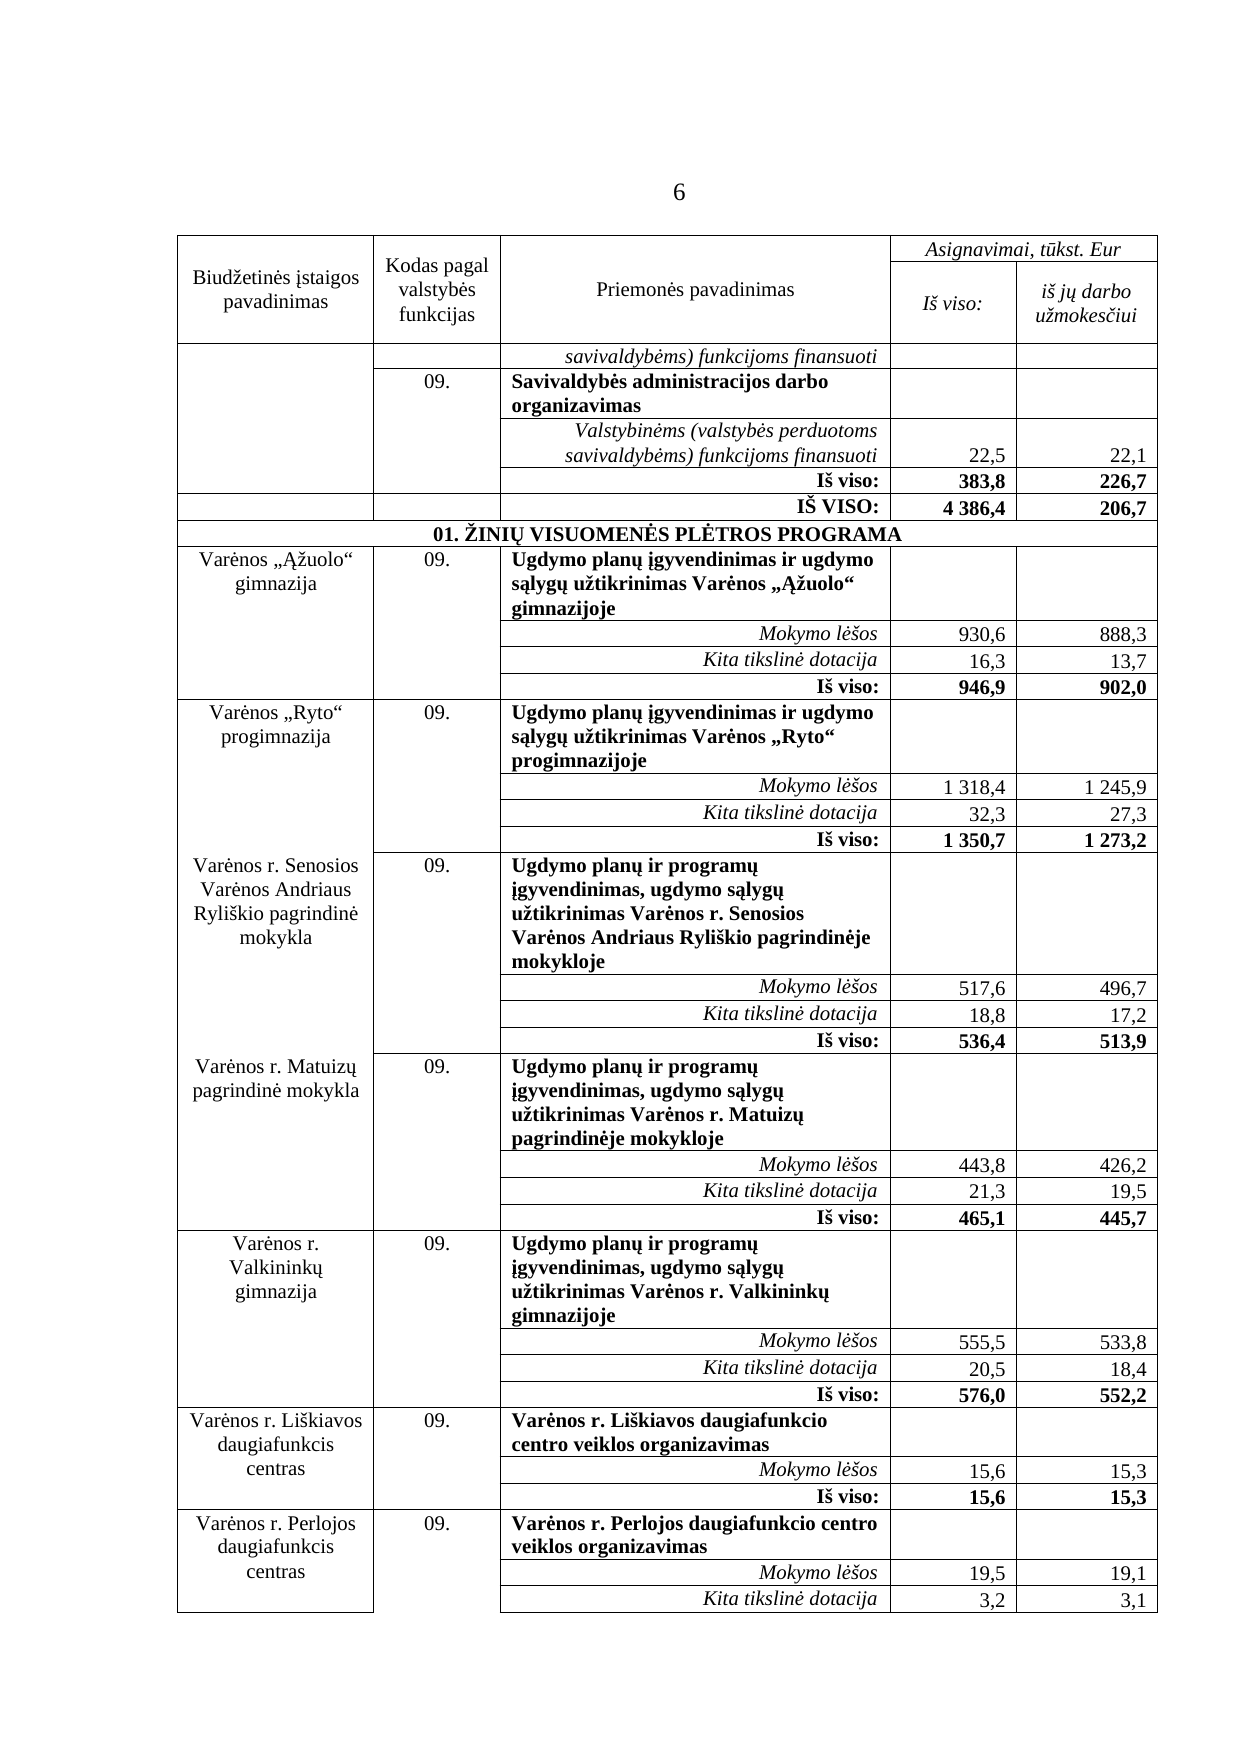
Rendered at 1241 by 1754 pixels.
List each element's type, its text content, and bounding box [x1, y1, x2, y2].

table_cell [374, 1559, 500, 1585]
table_cell [891, 344, 1016, 368]
table_cell [1158, 1230, 1181, 1327]
table_cell Kita tikslinė dotacija [501, 800, 890, 826]
table_cell 13,7 [1017, 647, 1157, 673]
table_cell 09. [374, 1054, 500, 1150]
table_cell Varėnos „Ąžuolo“ gimnazija [178, 547, 373, 699]
table_cell Mokymo lėšos [501, 975, 890, 1000]
table_cell [1158, 1483, 1181, 1509]
table_cell 15,3 [1017, 1457, 1157, 1483]
table_cell [374, 1027, 500, 1053]
table_cell [1158, 1559, 1181, 1585]
table_cell [1017, 547, 1157, 619]
table_cell [1158, 826, 1181, 852]
table_cell [1158, 1407, 1181, 1456]
table_cell Iš viso: [501, 1382, 890, 1407]
table_cell 533,8 [1017, 1329, 1157, 1354]
table_cell 15,3 [1017, 1484, 1157, 1509]
table_cell 16,3 [891, 647, 1016, 673]
table_cell 15,6 [891, 1457, 1016, 1483]
table_cell 18,8 [891, 1001, 1016, 1027]
table_cell Varėnos r. Liškiavos daugiafunkcis centras [178, 1408, 373, 1509]
table_cell [374, 1177, 500, 1203]
table_cell [891, 1054, 1016, 1150]
table_cell Mokymo lėšos [501, 1151, 890, 1177]
table_cell [374, 1328, 500, 1354]
table_cell [1158, 974, 1181, 1000]
table_cell [1158, 520, 1181, 546]
table_cell [374, 467, 500, 493]
table_cell 426,2 [1017, 1151, 1157, 1177]
table_cell [1158, 773, 1181, 799]
table_cell 20,5 [891, 1355, 1016, 1381]
table_cell [374, 799, 500, 826]
table_cell [1158, 799, 1181, 826]
table_cell Mokymo lėšos [501, 774, 890, 799]
table_cell 09. [374, 700, 500, 772]
table_cell [1158, 1381, 1181, 1407]
table_cell [374, 1585, 500, 1612]
table_cell [374, 418, 500, 467]
table_cell [1158, 1204, 1181, 1230]
table_cell 18,4 [1017, 1355, 1157, 1381]
table_cell 09. [374, 547, 500, 619]
table_cell 09. [374, 369, 500, 417]
table_cell [178, 344, 373, 368]
table_cell Kita tikslinė dotacija [501, 1001, 890, 1027]
table_cell Iš viso: [891, 262, 1016, 343]
table_cell [374, 773, 500, 799]
table_cell Iš viso: [501, 1205, 890, 1230]
table_cell [178, 368, 373, 417]
table_cell [1158, 699, 1181, 772]
table_header Kodas pagal valstybės funkcijas [374, 236, 500, 343]
table_cell Varėnos r. Senosios Varėnos Andriaus Ryliškio pagrindinė mokykla [178, 852, 373, 1053]
table_cell [374, 620, 500, 646]
table_cell Ugdymo planų įgyvendinimas ir ugdymo sąlygų užtikrinimas Varėnos „Ąžuolo“ gimnazijoje [501, 547, 890, 619]
table_cell Varėnos r. Perlojos daugiafunkcio centro veiklos organizavimas [501, 1510, 890, 1558]
table_cell [891, 1510, 1016, 1558]
table_cell [374, 1204, 500, 1230]
table_cell 888,3 [1017, 621, 1157, 646]
table_cell Ugdymo planų įgyvendinimas ir ugdymo sąlygų užtikrinimas Varėnos „Ryto“ progimnazijoje [501, 700, 890, 772]
table_cell [1017, 1408, 1157, 1456]
table_cell 3,1 [1017, 1586, 1157, 1612]
table_cell 383,8 [891, 468, 1016, 493]
table_cell [374, 1150, 500, 1177]
table_cell [1017, 700, 1157, 772]
table_cell 226,7 [1017, 468, 1157, 493]
table_cell 09. [374, 853, 500, 973]
table_cell [1017, 1054, 1157, 1150]
table_cell Varėnos r. Perlojos daugiafunkcis centras [178, 1510, 373, 1612]
table_cell Iš viso: [501, 674, 890, 699]
table_cell 09. [374, 1510, 500, 1558]
table_cell [374, 1354, 500, 1381]
table_cell 465,1 [891, 1205, 1016, 1230]
table_cell [374, 673, 500, 699]
table_cell Iš viso: [501, 1484, 890, 1509]
table_cell savivaldybėms) funkcijoms finansuoti [501, 344, 890, 368]
table_header Asignavimai, tūkst. Eur [891, 236, 1157, 261]
table_cell Valstybinėms (valstybės perduotoms savivaldybėms) funkcijoms finansuoti [501, 419, 890, 467]
table_cell [1158, 1456, 1181, 1483]
table_cell Varėnos r. Matuizų pagrindinė mokykla [178, 1053, 373, 1230]
table_cell Iš viso: [501, 468, 890, 493]
table_cell [1158, 290, 1181, 317]
table_cell Ugdymo planų ir programų įgyvendinimas, ugdymo sąlygų užtikrinimas Varėnos r. Valkininkų gimnazijoje [501, 1231, 890, 1327]
table_cell 206,7 [1017, 494, 1157, 520]
table_cell [1158, 343, 1181, 368]
table_cell 1 318,4 [891, 774, 1016, 799]
table_cell [1158, 1177, 1181, 1203]
table_cell 902,0 [1017, 674, 1157, 699]
table_cell 1 245,9 [1017, 774, 1157, 799]
table_cell [1158, 317, 1181, 343]
table_cell [1158, 1150, 1181, 1177]
table_cell 517,6 [891, 975, 1016, 1000]
table_cell [178, 418, 373, 467]
table_cell [1158, 673, 1181, 699]
table_header [1158, 235, 1181, 261]
table_cell 1 273,2 [1017, 827, 1157, 852]
table_cell [1158, 1027, 1181, 1053]
table_header Biudžetinės įstaigos pavadinimas [178, 236, 373, 343]
table_cell [1158, 1328, 1181, 1354]
table_cell [374, 344, 500, 368]
table_cell 09. [374, 1231, 500, 1327]
table_cell 443,8 [891, 1151, 1016, 1177]
table_cell iš jų darbo užmokesčiui [1017, 262, 1157, 343]
table_header Priemonės pavadinimas [501, 236, 890, 343]
table_cell [1158, 1000, 1181, 1027]
table_cell Mokymo lėšos [501, 1457, 890, 1483]
table_cell 946,9 [891, 674, 1016, 699]
table_cell 3,2 [891, 1586, 1016, 1612]
table_cell Kita tikslinė dotacija [501, 1178, 890, 1203]
table_cell 19,5 [891, 1560, 1016, 1585]
table_cell 15,6 [891, 1484, 1016, 1509]
table_cell Varėnos „Ryto“ progimnazija [178, 700, 373, 852]
table_cell [1158, 1509, 1181, 1558]
table_cell 513,9 [1017, 1028, 1157, 1053]
table_cell Ugdymo planų ir programų įgyvendinimas, ugdymo sąlygų užtikrinimas Varėnos r. Matuizų pagrindinėje mokykloje [501, 1054, 890, 1150]
table_cell 19,5 [1017, 1178, 1157, 1203]
table_cell [1158, 546, 1181, 619]
table_cell 555,5 [891, 1329, 1016, 1354]
table_cell Ugdymo planų ir programų įgyvendinimas, ugdymo sąlygų užtikrinimas Varėnos r. Senosios Varėnos Andriaus Ryliškio pagrindinėje mokykloje [501, 853, 890, 973]
table_cell [1158, 852, 1181, 973]
table_cell Iš viso: [501, 1028, 890, 1053]
table_cell [891, 369, 1016, 417]
table_cell 445,7 [1017, 1205, 1157, 1230]
table_cell [374, 646, 500, 673]
table_cell [1017, 369, 1157, 417]
table_cell 27,3 [1017, 800, 1157, 826]
table_cell [1017, 344, 1157, 368]
table_cell [1158, 261, 1181, 290]
table_cell [1158, 418, 1181, 467]
table_cell [178, 467, 373, 493]
table_cell [1158, 646, 1181, 673]
table_cell [374, 494, 500, 520]
table_cell [1158, 1053, 1181, 1150]
table_cell [1158, 467, 1181, 493]
table_cell 4 386,4 [891, 494, 1016, 520]
table_cell Varėnos r. Valkininkų gimnazija [178, 1231, 373, 1407]
table_cell [891, 547, 1016, 619]
table_cell [1017, 1231, 1157, 1327]
table_cell [891, 853, 1016, 973]
table_cell [1158, 1585, 1181, 1612]
table_cell 22,5 [891, 419, 1016, 467]
table_cell Iš viso: [501, 827, 890, 852]
table_cell 496,7 [1017, 975, 1157, 1000]
table_cell [1158, 1354, 1181, 1381]
table_cell 930,6 [891, 621, 1016, 646]
table_cell Kita tikslinė dotacija [501, 1586, 890, 1612]
table_cell [374, 974, 500, 1000]
table_cell 576,0 [891, 1382, 1016, 1407]
table_cell [891, 1231, 1016, 1327]
table_cell Mokymo lėšos [501, 1329, 890, 1354]
table_cell 22,1 [1017, 419, 1157, 467]
table_cell 1 350,7 [891, 827, 1016, 852]
table_cell 536,4 [891, 1028, 1016, 1053]
table_cell [374, 1483, 500, 1509]
table_cell [1017, 1510, 1157, 1558]
table_cell IŠ VISO: [501, 494, 890, 520]
table_cell 552,2 [1017, 1382, 1157, 1407]
table_cell Varėnos r. Liškiavos daugiafunkcio centro veiklos organizavimas [501, 1408, 890, 1456]
table_cell 21,3 [891, 1178, 1016, 1203]
table_cell [891, 700, 1016, 772]
table_cell [374, 826, 500, 852]
table_cell [1158, 368, 1181, 417]
table_cell Mokymo lėšos [501, 1560, 890, 1585]
table_cell [891, 1408, 1016, 1456]
table_cell Mokymo lėšos [501, 621, 890, 646]
table_cell 19,1 [1017, 1560, 1157, 1585]
table_cell [178, 494, 373, 520]
table_cell [374, 1456, 500, 1483]
table_cell [1158, 620, 1181, 646]
table_cell [1158, 493, 1181, 520]
table_cell Kita tikslinė dotacija [501, 647, 890, 673]
table_cell Savivaldybės administracijos darbo organizavimas [501, 369, 890, 417]
table_cell 32,3 [891, 800, 1016, 826]
table_cell 09. [374, 1408, 500, 1456]
table_cell 01. ŽINIŲ VISUOMENĖS PLĖTROS PROGRAMA [178, 521, 1157, 546]
table_cell [374, 1381, 500, 1407]
table_cell [1017, 853, 1157, 973]
table_cell [374, 1000, 500, 1027]
table_cell Kita tikslinė dotacija [501, 1355, 890, 1381]
table_cell 17,2 [1017, 1001, 1157, 1027]
